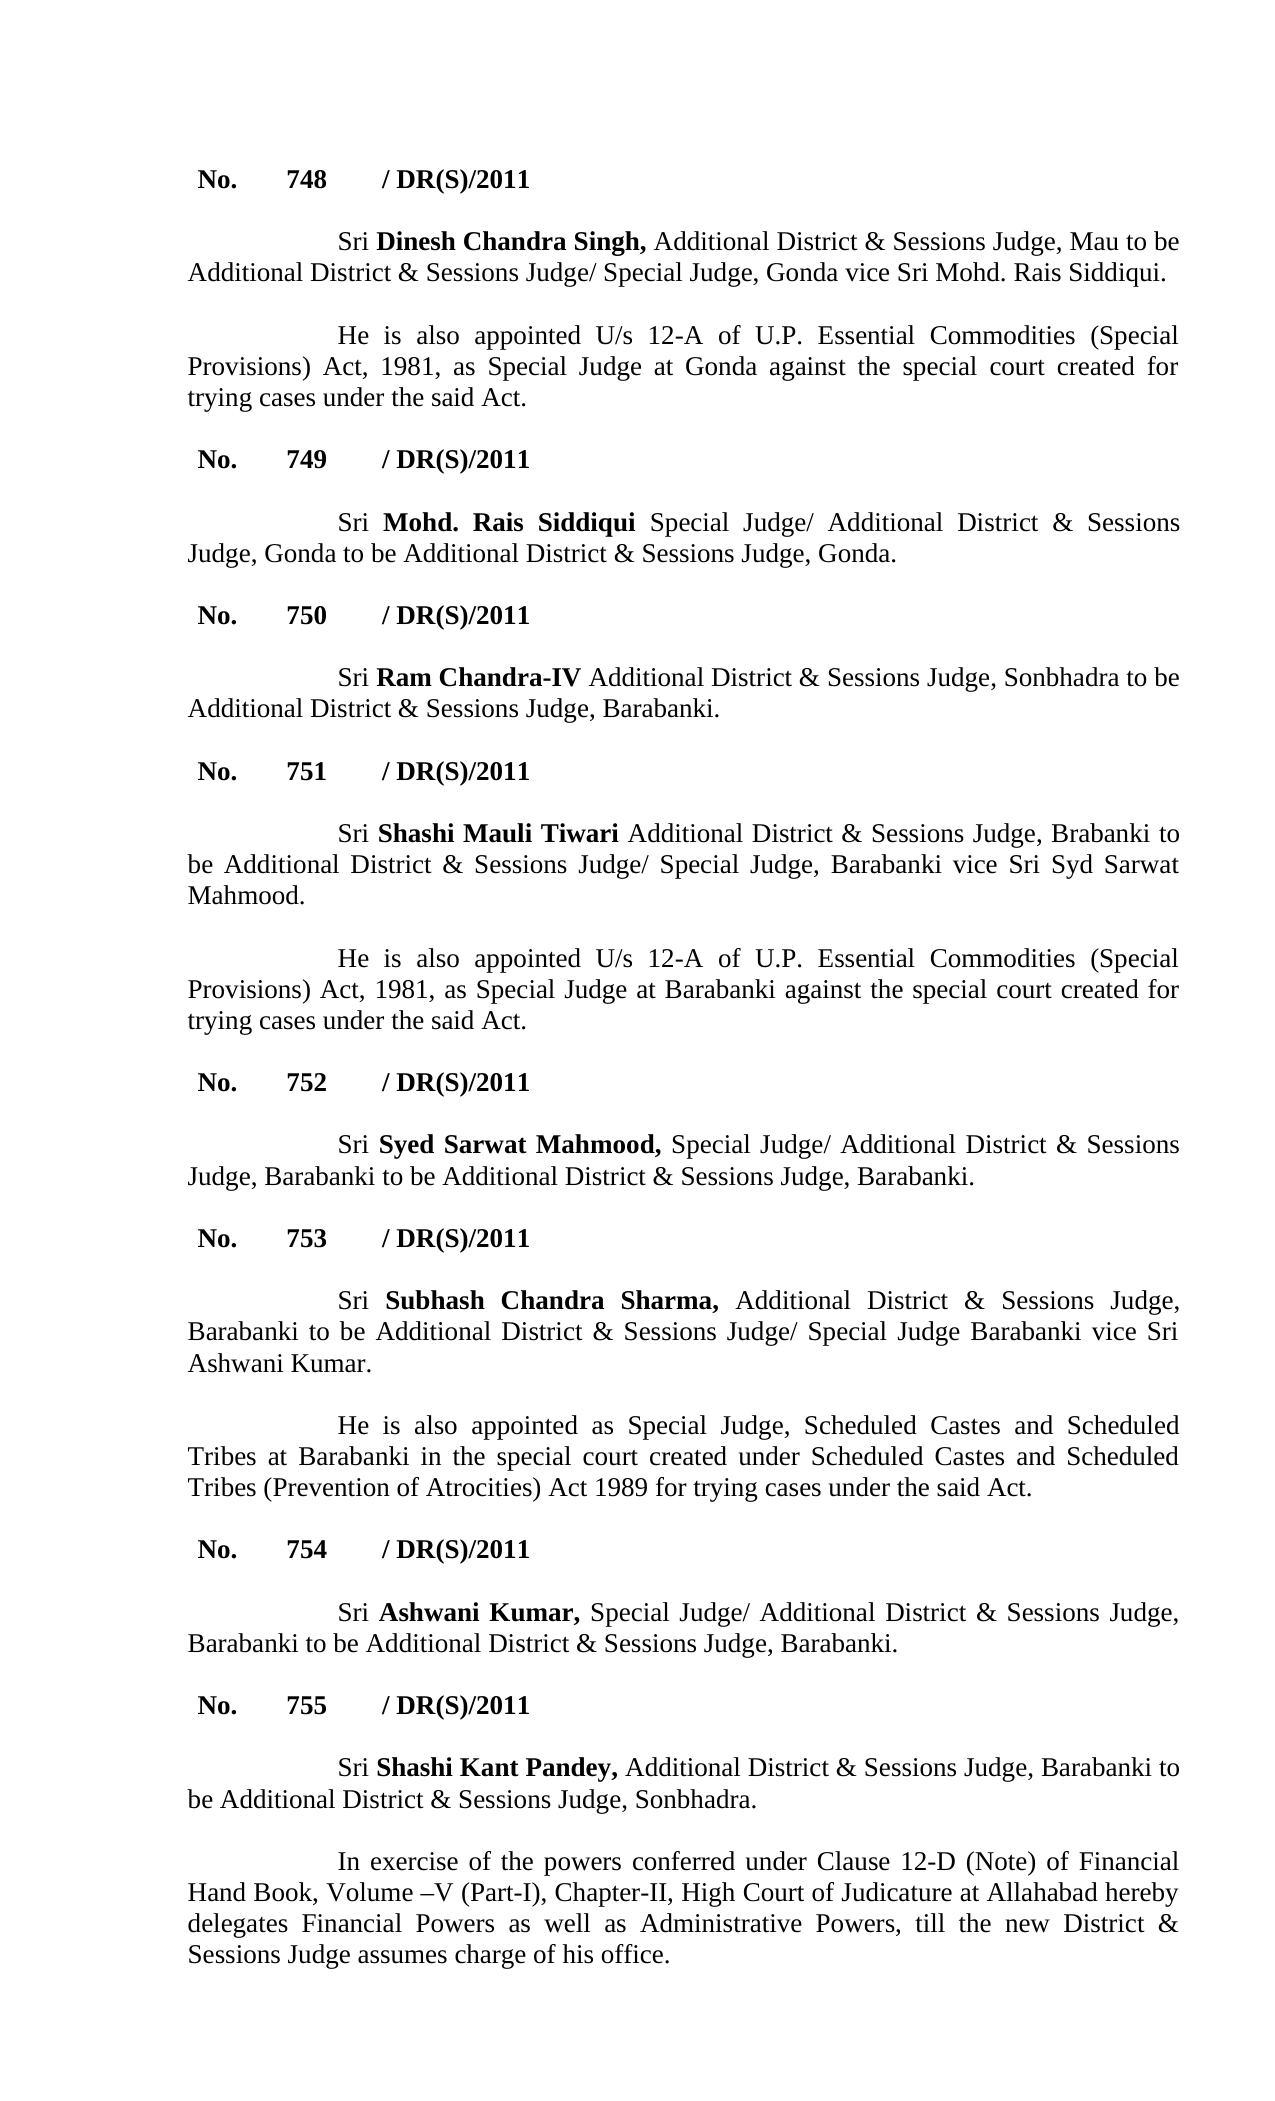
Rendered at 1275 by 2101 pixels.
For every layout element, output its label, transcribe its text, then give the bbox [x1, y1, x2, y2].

text Sri Dinesh Chandra Singh, Additional District & Sessions Judge, Mau to be Additional District & Sessions Judge/ Special Judge, Gonda vice Sri Mohd. Rais Siddiqui. [187, 225, 1181, 288]
table_header / DR(S)/2011 [364, 1689, 714, 1720]
text He is also appointed U/s 12-A of U.P. Essential Commodities (Special Provisions) Act, 1981, as Special Judge at Barabanki against the special court created for trying cases under the said Act. [187, 942, 1181, 1035]
table_header No. [186, 1689, 275, 1720]
table_header No. [186, 599, 275, 630]
table_header 749 [275, 444, 364, 474]
table_header 754 [275, 1534, 364, 1565]
table_header 752 [275, 1066, 364, 1097]
text Sri Shashi Kant Pandey, Additional District & Sessions Judge, Barabanki to be Additional District & Sessions Judge, Sonbhadra. [187, 1752, 1181, 1814]
table_header / DR(S)/2011 [364, 1222, 714, 1253]
text He is also appointed as Special Judge, Scheduled Castes and Scheduled Tribes at Barabanki in the special court created under Scheduled Castes and Scheduled Tribes (Prevention of Atrocities) Act 1989 for trying cases under the said Act. [187, 1409, 1181, 1502]
table_header No. [186, 163, 275, 194]
table_header / DR(S)/2011 [364, 755, 714, 786]
table_header / DR(S)/2011 [364, 444, 714, 474]
table_header 750 [275, 599, 364, 630]
table_header 751 [275, 755, 364, 786]
table_header No. [186, 755, 275, 786]
table_header No. [186, 1222, 275, 1253]
table_header No. [186, 444, 275, 474]
text In exercise of the powers conferred under Clause 12-D (Note) of Financial Hand Book, Volume –V (Part-I), Chapter-II, High Court of Judicature at Allahabad hereby delegates Financial Powers as well as Administrative Powers, till the new District & Sessions Judge assumes charge of his office. [187, 1845, 1181, 1969]
table_header / DR(S)/2011 [364, 1066, 714, 1097]
table_header No. [186, 1534, 275, 1565]
table_header 748 [275, 163, 364, 194]
text Sri Ram Chandra-IV Additional District & Sessions Judge, Sonbhadra to be Additional District & Sessions Judge, Barabanki. [187, 661, 1181, 724]
text He is also appointed U/s 12-A of U.P. Essential Commodities (Special Provisions) Act, 1981, as Special Judge at Gonda against the special court created for trying cases under the said Act. [187, 319, 1181, 412]
table_header / DR(S)/2011 [364, 1534, 714, 1565]
table_header / DR(S)/2011 [364, 599, 714, 630]
table_header 753 [275, 1222, 364, 1253]
text Sri Ashwani Kumar, Special Judge/ Additional District & Sessions Judge, Barabanki to be Additional District & Sessions Judge, Barabanki. [187, 1596, 1181, 1658]
table_header No. [186, 1066, 275, 1097]
text Sri Shashi Mauli Tiwari Additional District & Sessions Judge, Brabanki to be Additional District & Sessions Judge/ Special Judge, Barabanki vice Sri Syd Sarwat Mahmood. [187, 817, 1181, 911]
text Sri Subhash Chandra Sharma, Additional District & Sessions Judge, Barabanki to be Additional District & Sessions Judge/ Special Judge Barabanki vice Sri Ashwani Kumar. [187, 1284, 1181, 1378]
table_header 755 [275, 1689, 364, 1720]
text Sri Mohd. Rais Siddiqui Special Judge/ Additional District & Sessions Judge, Gonda to be Additional District & Sessions Judge, Gonda. [187, 506, 1181, 568]
text Sri Syed Sarwat Mahmood, Special Judge/ Additional District & Sessions Judge, Barabanki to be Additional District & Sessions Judge, Barabanki. [187, 1129, 1181, 1191]
table_header / DR(S)/2011 [364, 163, 714, 194]
